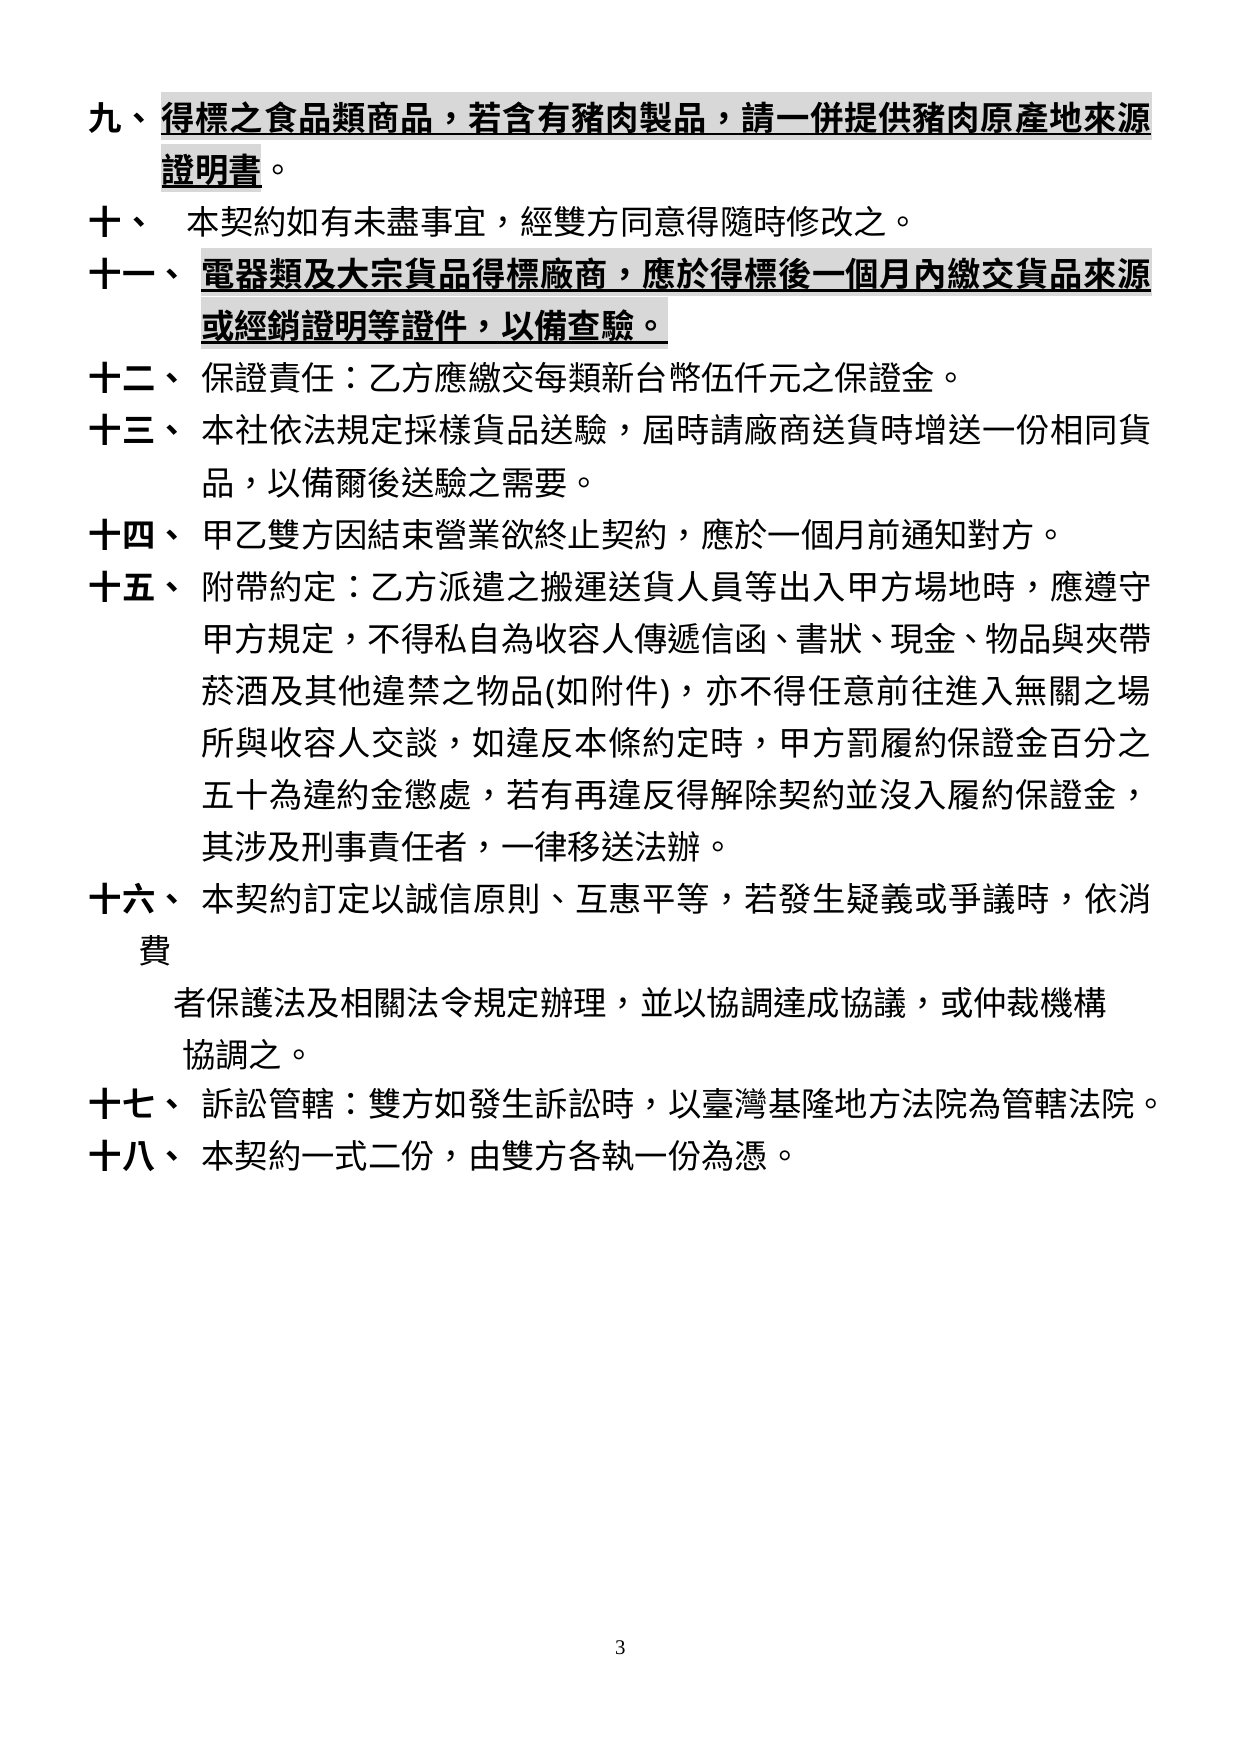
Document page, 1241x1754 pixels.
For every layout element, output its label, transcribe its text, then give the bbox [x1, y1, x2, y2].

list 本社依法規定採樣貨品送驗，屆時請廠商送貨時增送一份相同貨品，以備爾後送驗之需要。 [89, 401, 1152, 505]
list 得標之食品類商品，若含有豬肉製品，請一併提供豬肉原產地來源證明書。 [89, 89, 1152, 193]
text 協調之。 [139, 1026, 1152, 1078]
list 本契約一式二份，由雙方各執一份為憑。 [89, 1126, 1152, 1178]
list 電器類及大宗貨品得標廠商，應於得標後一個月內繳交貨品來源或經銷證明等證件，以備查驗。 [89, 245, 1152, 349]
list 本契約如有未盡事宜，經雙方同意得隨時修改之。 [89, 193, 1152, 245]
list 本契約訂定以誠信原則、互惠平等，若發生疑義或爭議時，依消費 [89, 870, 1152, 974]
list 附帶約定：乙方派遣之搬運送貨人員等出入甲方場地時，應遵守甲方規定，不得私自為收容人傳遞信函、書狀、現金、物品與夾帶菸酒及其他違禁之物品(如附件)，亦不得任意前往進入無關之場所與收容人交談，如違反本條約定時，甲方罰履約保證金百分之五十為違約金懲處，若有再違反得解除契約並沒入履約保證金，其涉及刑事責任者，一律移送法辦。 [89, 557, 1152, 870]
list 甲乙雙方因結束營業欲終止契約，應於一個月前通知對方。 [89, 505, 1152, 557]
text 者保護法及相關法令規定辦理，並以協調達成協議，或仲裁機構 [139, 974, 1152, 1026]
list 訴訟管轄：雙方如發生訴訟時，以臺灣基隆地方法院為管轄法院。 [89, 1078, 1152, 1126]
list 保證責任：乙方應繳交每類新台幣伍仟元之保證金。 [89, 349, 1152, 401]
